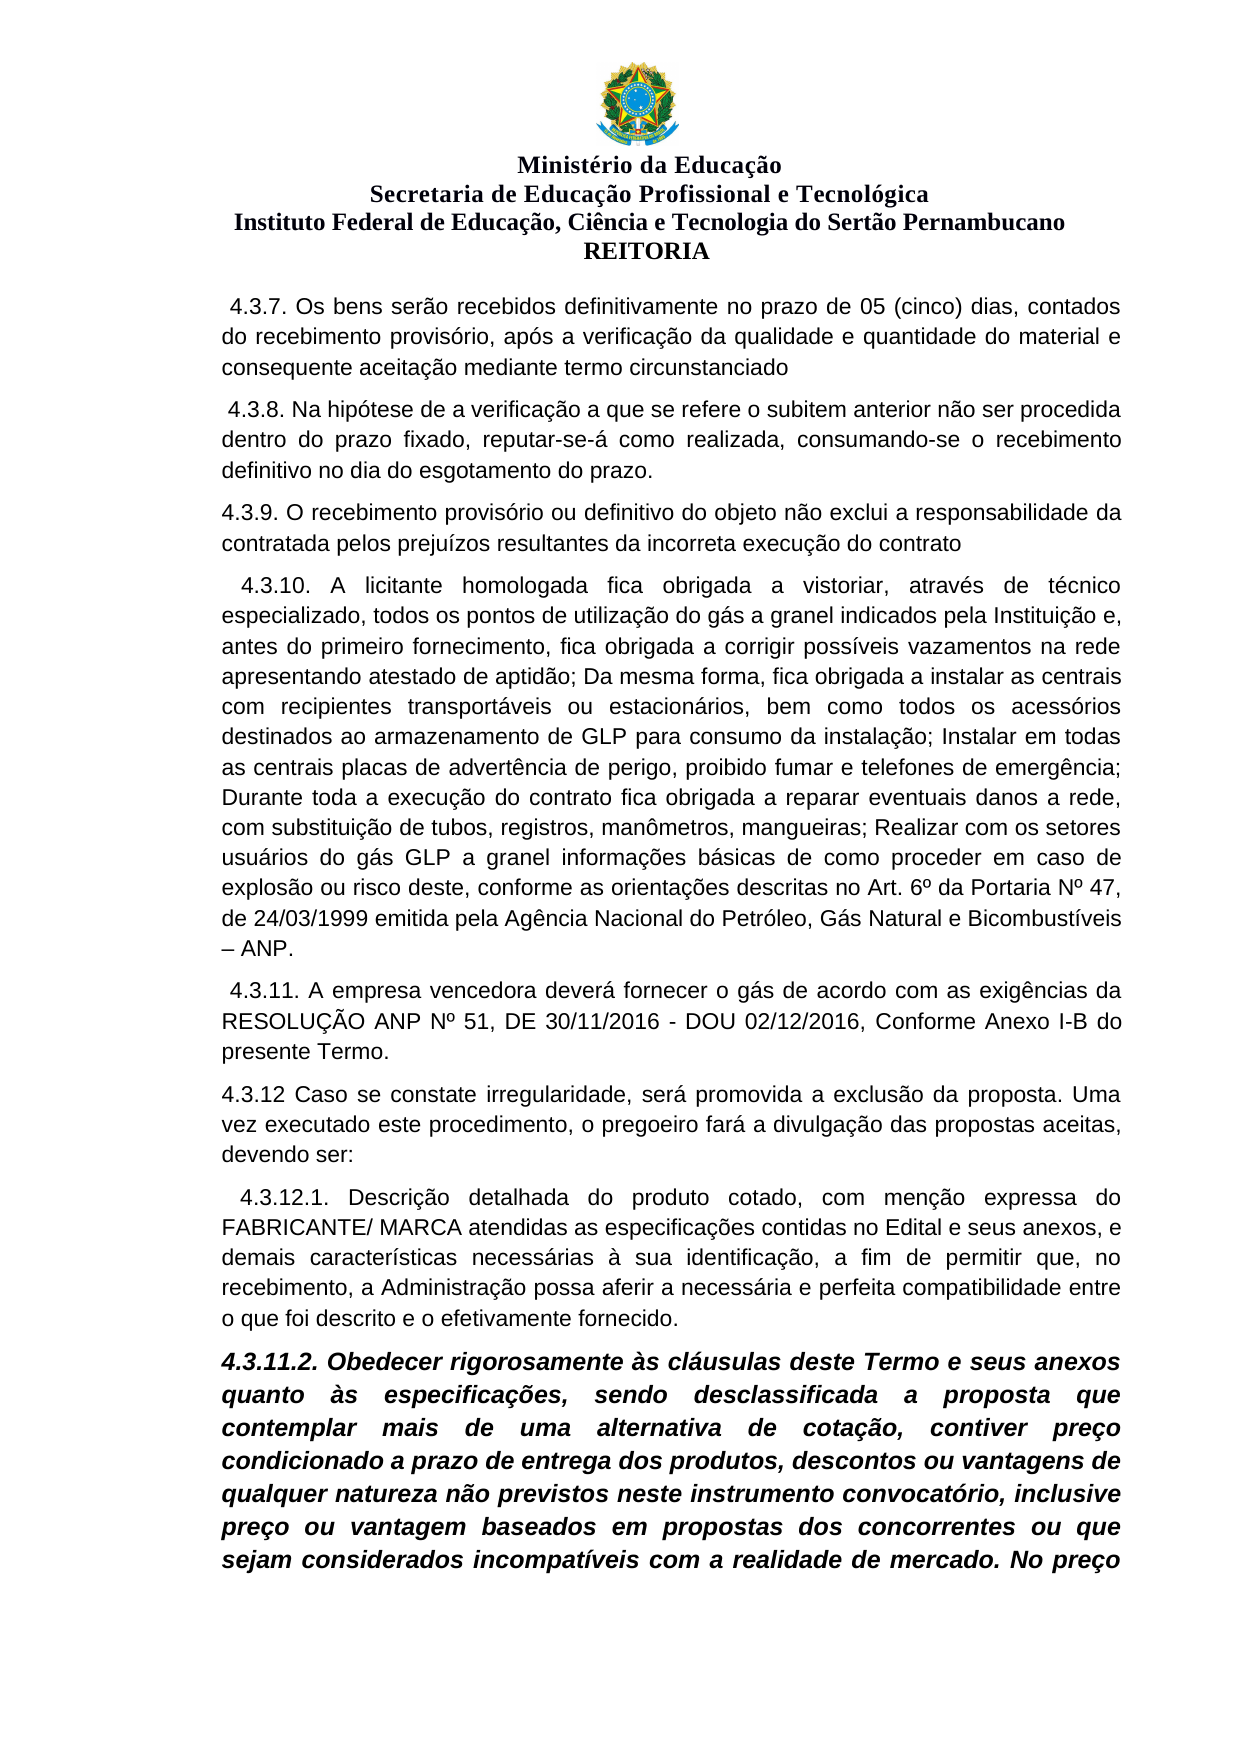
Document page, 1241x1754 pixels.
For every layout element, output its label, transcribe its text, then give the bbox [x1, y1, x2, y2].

list 4.3.7. Os bens serão recebidos definitivamente no prazo de 05 (cinco) dias, contados do recebimento provisório, após a verificação da qualidade e quantidade do material e consequente aceitação mediante termo circunstanciado [221, 293, 1122, 380]
list 4.3.11. A empresa vencedora deverá fornecer o gás de acordo com as exigências da RESOLUÇÃO ANP Nº 51, DE 30/11/2016 - DOU 02/12/2016, Conforme Anexo I-B do presente Termo. [221, 977, 1122, 1064]
list 4.3.11.2. Obedecer rigorosamente às cláusulas deste Termo e seus anexos quanto às especificações, sendo desclassificada a proposta que contemplar mais de uma alternativa de cotação, contiver preço condicionado a prazo de entrega dos produtos, descontos ou vantagens de qualquer natureza não previstos neste instrumento convocatório, inclusive preço ou vantagem baseados em propostas dos concorrentes ou que sejam considerados incompatíveis com a realidade de mercado. No preço [221, 1347, 1122, 1574]
list 4.3.8. Na hipótese de a verificação a que se refere o subitem anterior não ser procedida dentro do prazo fixado, reputar-se-á como realizada, consumando-se o recebimento definitivo no dia do esgotamento do prazo. [221, 396, 1122, 483]
list 4.3.12 Caso se constate irregularidade, será promovida a exclusão da proposta. Uma vez executado este procedimento, o pregoeiro fará a divulgação das propostas aceitas, devendo ser: [221, 1081, 1122, 1167]
list 4.3.12.1. Descrição detalhada do produto cotado, com menção expressa do FABRICANTE/ MARCA atendidas as especificações contidas no Edital e seus anexos, e demais características necessárias à sua identificação, a fim de permitir que, no recebimento, a Administração possa aferir a necessária e perfeita compatibilidade entre o que foi descrito e o efetivamente fornecido. [221, 1184, 1122, 1331]
list 4.3.10. A licitante homologada fica obrigada a vistoriar, através de técnico especializado, todos os pontos de utilização do gás a granel indicados pela Instituição e, antes do primeiro fornecimento, fica obrigada a corrigir possíveis vazamentos na rede apresentando atestado de aptidão; Da mesma forma, fica obrigada a instalar as centrais com recipientes transportáveis ou estacionários, bem como todos os acessórios destinados ao armazenamento de GLP para consumo da instalação; Instalar em todas as centrais placas de advertência de perigo, proibido fumar e telefones de emergência; Durante toda a execução do contrato fica obrigada a reparar eventuais danos a rede, com substituição de tubos, registros, manômetros, mangueiras; Realizar com os setores usuários do gás GLP a granel informações básicas de como proceder em caso de explosão ou risco deste, conforme as orientações descritas no Art. 6º da Portaria Nº 47, de 24/03/1999 emitida pela Agência Nacional do Petróleo, Gás Natural e Bicombustíveis – ANP. [221, 572, 1122, 961]
picture [596, 62, 679, 146]
list 4.3.9. O recebimento provisório ou definitivo do objeto não exclui a responsabilidade da contratada pelos prejuízos resultantes da incorreta execução do contrato [221, 499, 1122, 556]
